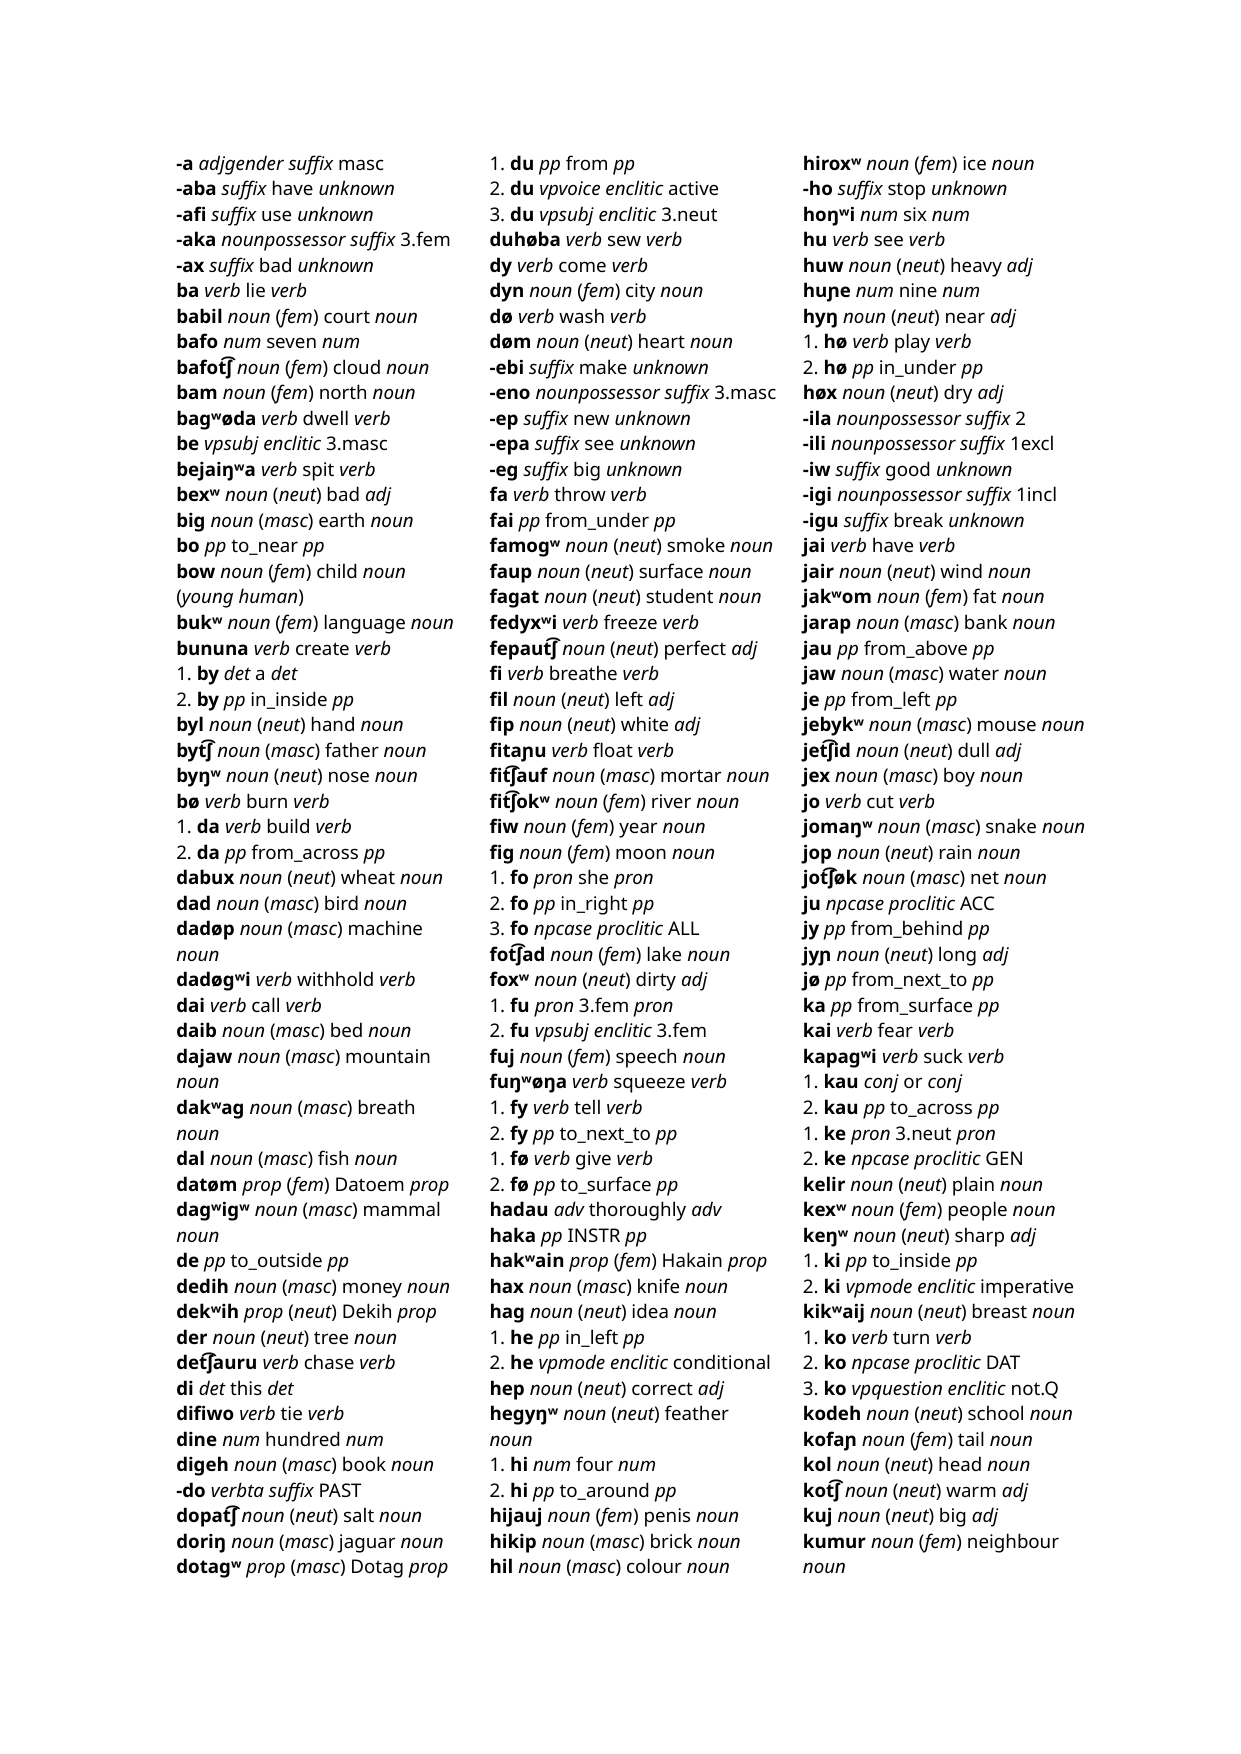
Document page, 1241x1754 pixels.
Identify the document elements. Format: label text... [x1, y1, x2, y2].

text 1. fo pron she pron [489, 864, 777, 890]
text hu verb see verb [803, 227, 1090, 252]
text hoŋʷi num six num [803, 201, 1090, 227]
text duhøba verb sew verb [489, 227, 777, 252]
text hil noun (masc) colour noun [489, 1554, 777, 1579]
text hax noun (masc) knife noun [489, 1273, 777, 1298]
text bexʷ noun (neut) bad adj [176, 482, 463, 507]
text fai pp from_under pp [489, 507, 777, 533]
text 1. by det a det [176, 660, 463, 686]
text dadøɡʷi verb withhold verb [176, 967, 463, 992]
text byl noun (neut) hand noun [176, 711, 463, 737]
text 1. fy verb tell verb [489, 1094, 777, 1120]
text de pp to_outside pp [176, 1247, 463, 1273]
text kumur noun (fem) neighbour noun [803, 1528, 1090, 1579]
text dajaw noun (masc) mountain noun [176, 1043, 463, 1094]
text dakʷaɡ noun (masc) breath noun [176, 1094, 463, 1145]
text dabux noun (neut) wheat noun [176, 864, 463, 890]
text fiw noun (fem) year noun [489, 813, 777, 839]
text fi verb breathe verb [489, 660, 777, 686]
text ju npcase proclitic ACC [803, 890, 1090, 916]
text jex noun (masc) boy noun [803, 762, 1090, 788]
text hadau adv thoroughly adv [489, 1196, 777, 1222]
text 1. ki pp to_inside pp [803, 1247, 1090, 1273]
text kexʷ noun (fem) people noun [803, 1196, 1090, 1222]
text 3. du vpsubj enclitic 3.neut [489, 201, 777, 227]
text foxʷ noun (neut) dirty adj [489, 967, 777, 992]
text bø verb burn verb [176, 788, 463, 813]
text hiroxʷ noun (fem) ice noun [803, 150, 1090, 176]
text dy verb come verb [489, 252, 777, 278]
text difiwo verb tie verb [176, 1401, 463, 1426]
text der noun (neut) tree noun [176, 1324, 463, 1349]
text 1. he pp in_left pp [489, 1324, 777, 1349]
text -ili nounpossessor suffix 1excl [803, 431, 1090, 456]
text byŋʷ noun (neut) nose noun [176, 762, 463, 788]
text 1. da verb build verb [176, 813, 463, 839]
text baɡʷøda verb dwell verb [176, 405, 463, 431]
text dad noun (masc) bird noun [176, 890, 463, 916]
text jyɲ noun (neut) long adj [803, 941, 1090, 967]
text fip noun (neut) white adj [489, 711, 777, 737]
text dopat͡ʃ noun (neut) salt noun [176, 1503, 463, 1528]
text 2. ko npcase proclitic DAT [803, 1349, 1090, 1375]
text jop noun (neut) rain noun [803, 839, 1090, 864]
text dadøp noun (masc) machine noun [176, 916, 463, 967]
text jair noun (neut) wind noun [803, 558, 1090, 584]
text be vpsubj enclitic 3.masc [176, 431, 463, 456]
text 3. fo npcase proclitic ALL [489, 916, 777, 941]
text 2. du vpvoice enclitic active [489, 176, 777, 201]
text kol noun (neut) head noun [803, 1452, 1090, 1477]
text 2. ki vpmode enclitic imperative [803, 1273, 1090, 1298]
text høx noun (neut) dry adj [803, 380, 1090, 405]
text keŋʷ noun (neut) sharp adj [803, 1222, 1090, 1247]
text fa verb throw verb [489, 482, 777, 507]
text -ep suffix new unknown [489, 405, 777, 431]
text jot͡ʃøk noun (masc) net noun [803, 864, 1090, 890]
text 1. kau conj or conj [803, 1069, 1090, 1094]
text bam noun (fem) north noun [176, 380, 463, 405]
text 2. by pp in_inside pp [176, 686, 463, 711]
text ba verb lie verb [176, 278, 463, 303]
text 1. ko verb turn verb [803, 1324, 1090, 1349]
text døm noun (neut) heart noun [489, 329, 777, 354]
text haɡ noun (neut) idea noun [489, 1298, 777, 1324]
text 2. fø pp to_surface pp [489, 1171, 777, 1196]
text haka pp INSTR pp [489, 1222, 777, 1247]
text kodeh noun (neut) school noun [803, 1401, 1090, 1426]
text 1. hi num four num [489, 1452, 777, 1477]
text hyŋ noun (neut) near adj [803, 303, 1090, 329]
text -eɡ suffix big unknown [489, 456, 777, 482]
text jai verb have verb [803, 533, 1090, 558]
text jomaŋʷ noun (masc) snake noun [803, 813, 1090, 839]
text fiɡ noun (fem) moon noun [489, 839, 777, 864]
text 2. fo pp in_right pp [489, 890, 777, 916]
text fuj noun (fem) speech noun [489, 1043, 777, 1069]
text faɡat noun (neut) student noun [489, 584, 777, 609]
text dø verb wash verb [489, 303, 777, 329]
text det͡ʃauru verb chase verb [176, 1349, 463, 1375]
text -aka nounpossessor suffix 3.fem [176, 227, 463, 252]
text 2. fy pp to_next_to pp [489, 1120, 777, 1145]
text -a adjgender suffix masc [176, 150, 463, 176]
text 1. fø verb give verb [489, 1145, 777, 1171]
text bafo num seven num [176, 329, 463, 354]
text daib noun (masc) bed noun [176, 1018, 463, 1043]
text fuŋʷøŋa verb squeeze verb [489, 1069, 777, 1094]
text babil noun (fem) court noun [176, 303, 463, 329]
text diɡeh noun (masc) book noun [176, 1452, 463, 1477]
text daɡʷiɡʷ noun (masc) mammal noun [176, 1196, 463, 1247]
text 2. hø pp in_under pp [803, 354, 1090, 380]
text 1. hø verb play verb [803, 329, 1090, 354]
text biɡ noun (masc) earth noun [176, 507, 463, 533]
text dyn noun (fem) city noun [489, 278, 777, 303]
text faup noun (neut) surface noun [489, 558, 777, 584]
text jau pp from_above pp [803, 635, 1090, 660]
text fit͡ʃauf noun (masc) mortar noun [489, 762, 777, 788]
text -epa suffix see unknown [489, 431, 777, 456]
text jo verb cut verb [803, 788, 1090, 813]
text -aba suffix have unknown [176, 176, 463, 201]
text 1. du pp from pp [489, 150, 777, 176]
text hikip noun (masc) brick noun [489, 1528, 777, 1554]
text dal noun (masc) fish noun [176, 1145, 463, 1171]
text -afi suffix use unknown [176, 201, 463, 227]
text -iɡi nounpossessor suffix 1incl [803, 482, 1090, 507]
text jakʷom noun (fem) fat noun [803, 584, 1090, 609]
text dotaɡʷ prop (masc) Dotag prop [176, 1554, 463, 1579]
text dedih noun (masc) money noun [176, 1273, 463, 1298]
text bukʷ noun (fem) language noun [176, 609, 463, 635]
text dekʷih prop (neut) Dekih prop [176, 1298, 463, 1324]
text bununa verb create verb [176, 635, 463, 660]
text -ho suffix stop unknown [803, 176, 1090, 201]
text datøm prop (fem) Datoem prop [176, 1171, 463, 1196]
text je pp from_left pp [803, 686, 1090, 711]
text fitaɲu verb float verb [489, 737, 777, 762]
text 2. fu vpsubj enclitic 3.fem [489, 1018, 777, 1043]
text huɲe num nine num [803, 278, 1090, 303]
text hijauj noun (fem) penis noun [489, 1503, 777, 1528]
text ka pp from_surface pp [803, 992, 1090, 1018]
text dine num hundred num [176, 1426, 463, 1452]
text 2. da pp from_across pp [176, 839, 463, 864]
text -iɡu suffix break unknown [803, 507, 1090, 533]
text kot͡ʃ noun (neut) warm adj [803, 1477, 1090, 1503]
text kofaɲ noun (fem) tail noun [803, 1426, 1090, 1452]
text hakʷain prop (fem) Hakain prop [489, 1247, 777, 1273]
text heɡyŋʷ noun (neut) feather noun [489, 1401, 777, 1452]
text kikʷaij noun (neut) breast noun [803, 1298, 1090, 1324]
text jy pp from_behind pp [803, 916, 1090, 941]
text jarap noun (masc) bank noun [803, 609, 1090, 635]
text -iw suffix good unknown [803, 456, 1090, 482]
text hep noun (neut) correct adj [489, 1375, 777, 1401]
text famoɡʷ noun (neut) smoke noun [489, 533, 777, 558]
text -ebi suffix make unknown [489, 354, 777, 380]
text 2. hi pp to_around pp [489, 1477, 777, 1503]
text bafot͡ʃ noun (fem) cloud noun [176, 354, 463, 380]
text kuj noun (neut) big adj [803, 1503, 1090, 1528]
text jø pp from_next_to pp [803, 967, 1090, 992]
text fot͡ʃad noun (fem) lake noun [489, 941, 777, 967]
text -ila nounpossessor suffix 2 [803, 405, 1090, 431]
text fit͡ʃokʷ noun (fem) river noun [489, 788, 777, 813]
text 2. ke npcase proclitic GEN [803, 1145, 1090, 1171]
text 1. ke pron 3.neut pron [803, 1120, 1090, 1145]
text kapaɡʷi verb suck verb [803, 1043, 1090, 1069]
text 2. kau pp to_across pp [803, 1094, 1090, 1120]
text jet͡ʃid noun (neut) dull adj [803, 737, 1090, 762]
text fil noun (neut) left adj [489, 686, 777, 711]
text -eno nounpossessor suffix 3.masc [489, 380, 777, 405]
text doriŋ noun (masc) jaguar noun [176, 1528, 463, 1554]
text byt͡ʃ noun (masc) father noun [176, 737, 463, 762]
text fepaut͡ʃ noun (neut) perfect adj [489, 635, 777, 660]
text -ax suffix bad unknown [176, 252, 463, 278]
text di det this det [176, 1375, 463, 1401]
text kelir noun (neut) plain noun [803, 1171, 1090, 1196]
text bejaiŋʷa verb spit verb [176, 456, 463, 482]
text dai verb call verb [176, 992, 463, 1018]
text fedyxʷi verb freeze verb [489, 609, 777, 635]
text huw noun (neut) heavy adj [803, 252, 1090, 278]
text bo pp to_near pp [176, 533, 463, 558]
text jebykʷ noun (masc) mouse noun [803, 711, 1090, 737]
text 2. he vpmode enclitic conditional [489, 1349, 777, 1375]
text jaw noun (masc) water noun [803, 660, 1090, 686]
text -do verbta suffix PAST [176, 1477, 463, 1503]
text bow noun (fem) child noun (young human) [176, 558, 463, 609]
text 3. ko vpquestion enclitic not.Q [803, 1375, 1090, 1401]
text 1. fu pron 3.fem pron [489, 992, 777, 1018]
text kai verb fear verb [803, 1018, 1090, 1043]
